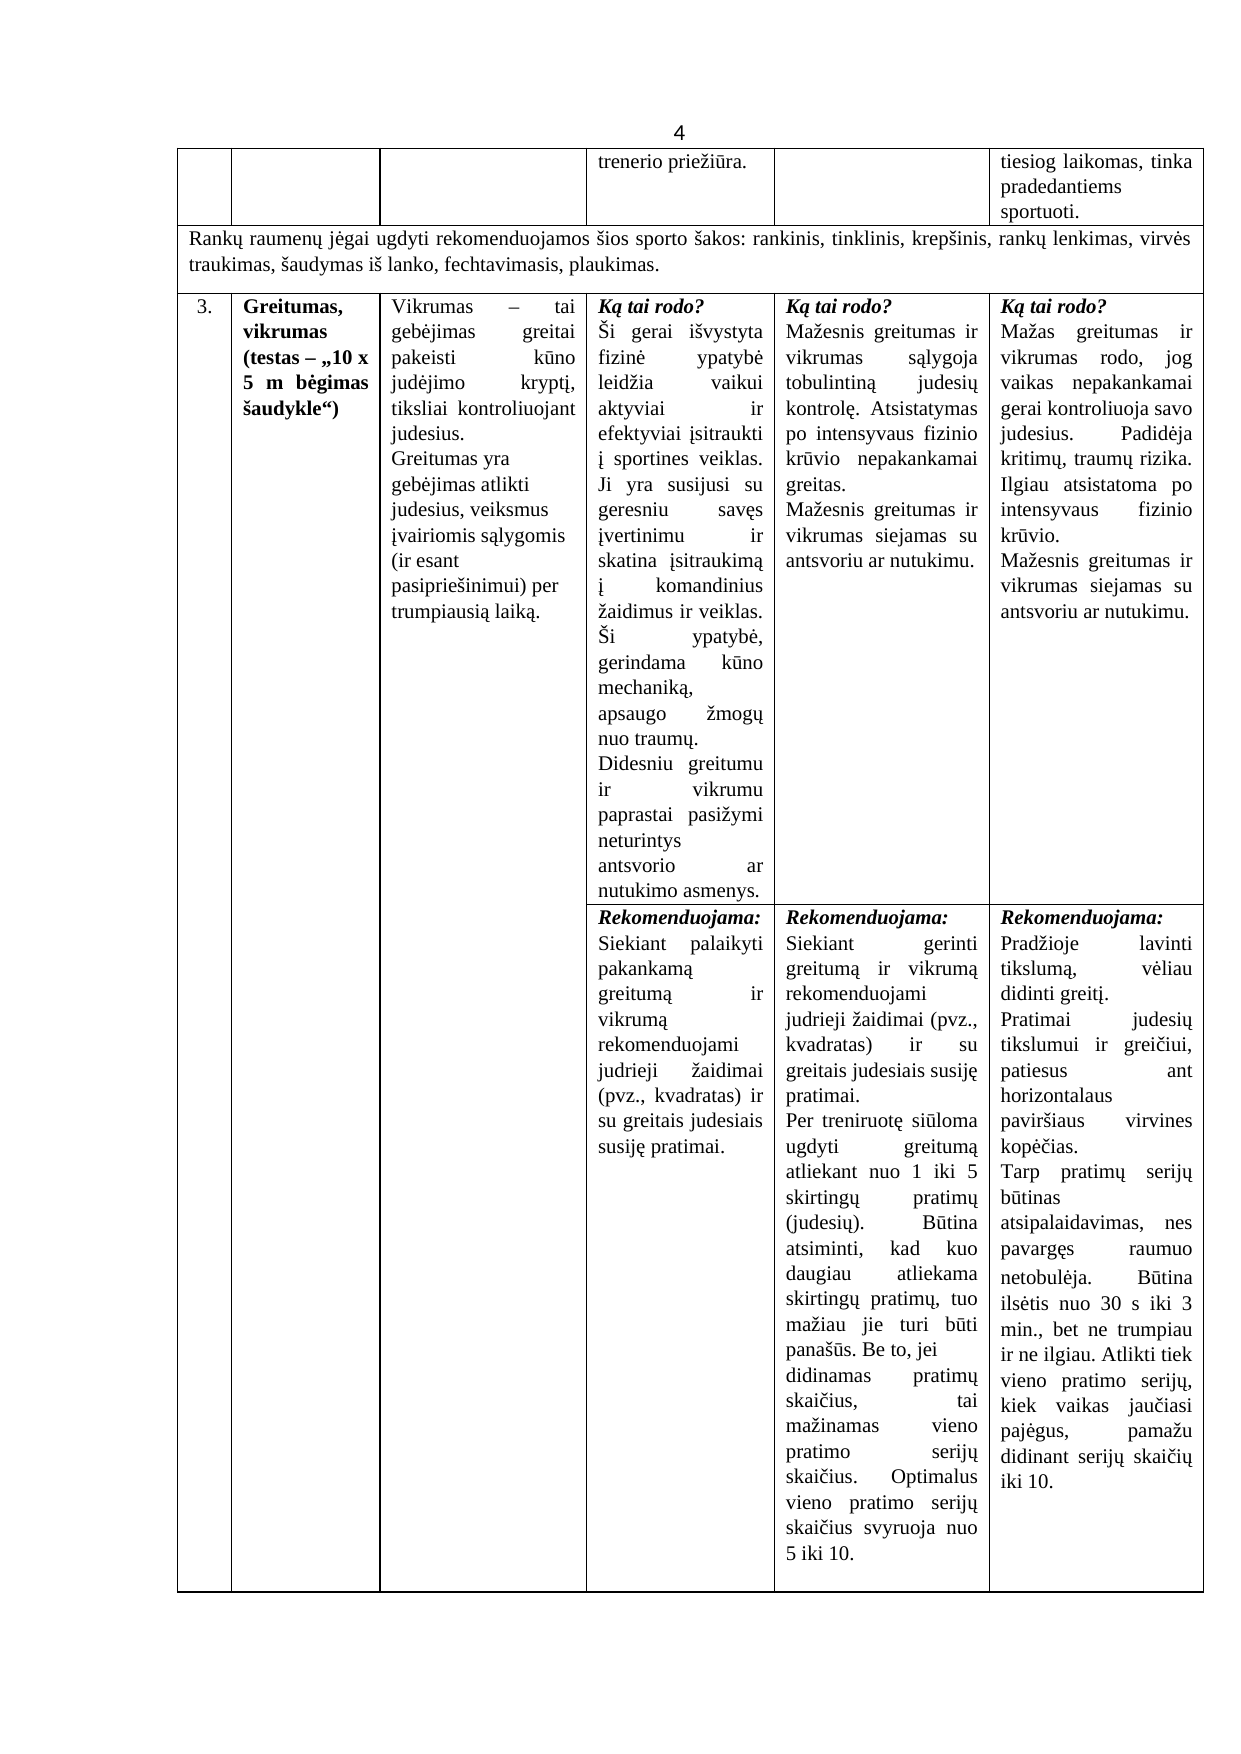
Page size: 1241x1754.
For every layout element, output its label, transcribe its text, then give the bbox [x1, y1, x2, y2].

table_cell 3. [178, 294, 231, 1591]
table_cell Rekomenduojama: Pradžioje lavinti tikslumą, vėliau didinti greitį. Pratimai judesių tikslumui ir greičiui, patiesus ant horizontalaus paviršiaus virvines kopėčias. Tarp pratimų serijų būtinas atsipalaidavimas, nes pavargęs raumuo netobulėja. Būtina ilsėtis nuo 30 s iki 3 min., bet ne trumpiau ir ne ilgiau. Atlikti tiek vieno pratimo serijų, kiek vaikas jaučiasi pajėgus, pamažu didinant serijų skaičių iki 10. [990, 905, 1203, 1591]
table_cell Rekomenduojama: Siekiant gerinti greitumą ir vikrumą rekomenduojami judrieji žaidimai (pvz., kvadratas) ir su greitais judesiais susiję pratimai. Per treniruotę siūloma ugdyti greitumą atliekant nuo 1 iki 5 skirtingų pratimų (judesių). Būtina atsiminti, kad kuo daugiau atliekama skirtingų pratimų, tuo mažiau jie turi būti panašūs. Be to, jei didinamas pratimų skaičius, tai mažinamas vieno pratimo serijų skaičius. Optimalus vieno pratimo serijų skaičius svyruoja nuo 5 iki 10. [775, 905, 989, 1591]
table_cell [775, 149, 989, 225]
table_cell [178, 149, 231, 225]
table_cell Vikrumas – tai gebėjimas greitai pakeisti kūno judėjimo kryptį, tiksliai kontroliuojant judesius. Greitumas yra gebėjimas atlikti judesius, veiksmus įvairiomis sąlygomis (ir esant pasipriešinimui) per trumpiausią laiką. [381, 294, 586, 1591]
table_cell tiesiog laikomas, tinka pradedantiems sportuoti. [990, 149, 1203, 225]
table_cell Ką tai rodo? Mažas greitumas ir vikrumas rodo, jog vaikas nepakankamai gerai kontroliuoja savo judesius. Padidėja kritimų, traumų rizika. Ilgiau atsistatoma po intensyvaus fizinio krūvio. Mažesnis greitumas ir vikrumas siejamas su antsvoriu ar nutukimu. [990, 294, 1203, 904]
table_cell Ką tai rodo? Mažesnis greitumas ir vikrumas sąlygoja tobulintiną judesių kontrolę. Atsistatymas po intensyvaus fizinio krūvio nepakankamai greitas. Mažesnis greitumas ir vikrumas siejamas su antsvoriu ar nutukimu. [775, 294, 989, 904]
table_cell Rekomenduojama: Siekiant palaikyti pakankamą greitumą ir vikrumą rekomenduojami judrieji žaidimai (pvz., kvadratas) ir su greitais judesiais susiję pratimai. [587, 905, 774, 1591]
table_cell Ką tai rodo? Ši gerai išvystyta fizinė ypatybė leidžia vaikui aktyviai ir efektyviai įsitraukti į sportines veiklas. Ji yra susijusi su geresniu savęs įvertinimu ir skatina įsitraukimą į komandinius žaidimus ir veiklas. Ši ypatybė, gerindama kūno mechaniką, apsaugo žmogų nuo traumų. Didesniu greitumu ir vikrumu paprastai pasižymi neturintys antsvorio ar nutukimo asmenys. [587, 294, 774, 904]
table_cell [381, 149, 586, 225]
table_cell trenerio priežiūra. [587, 149, 774, 225]
table_cell Rankų raumenų jėgai ugdyti rekomenduojamos šios sporto šakos: rankinis, tinklinis, krepšinis, rankų lenkimas, virvės traukimas, šaudymas iš lanko, fechtavimasis, plaukimas. [178, 226, 1203, 293]
table_cell Greitumas, vikrumas (testas – „10 x 5 m bėgimas šaudykle“) [232, 294, 379, 1591]
table_cell [232, 149, 379, 225]
